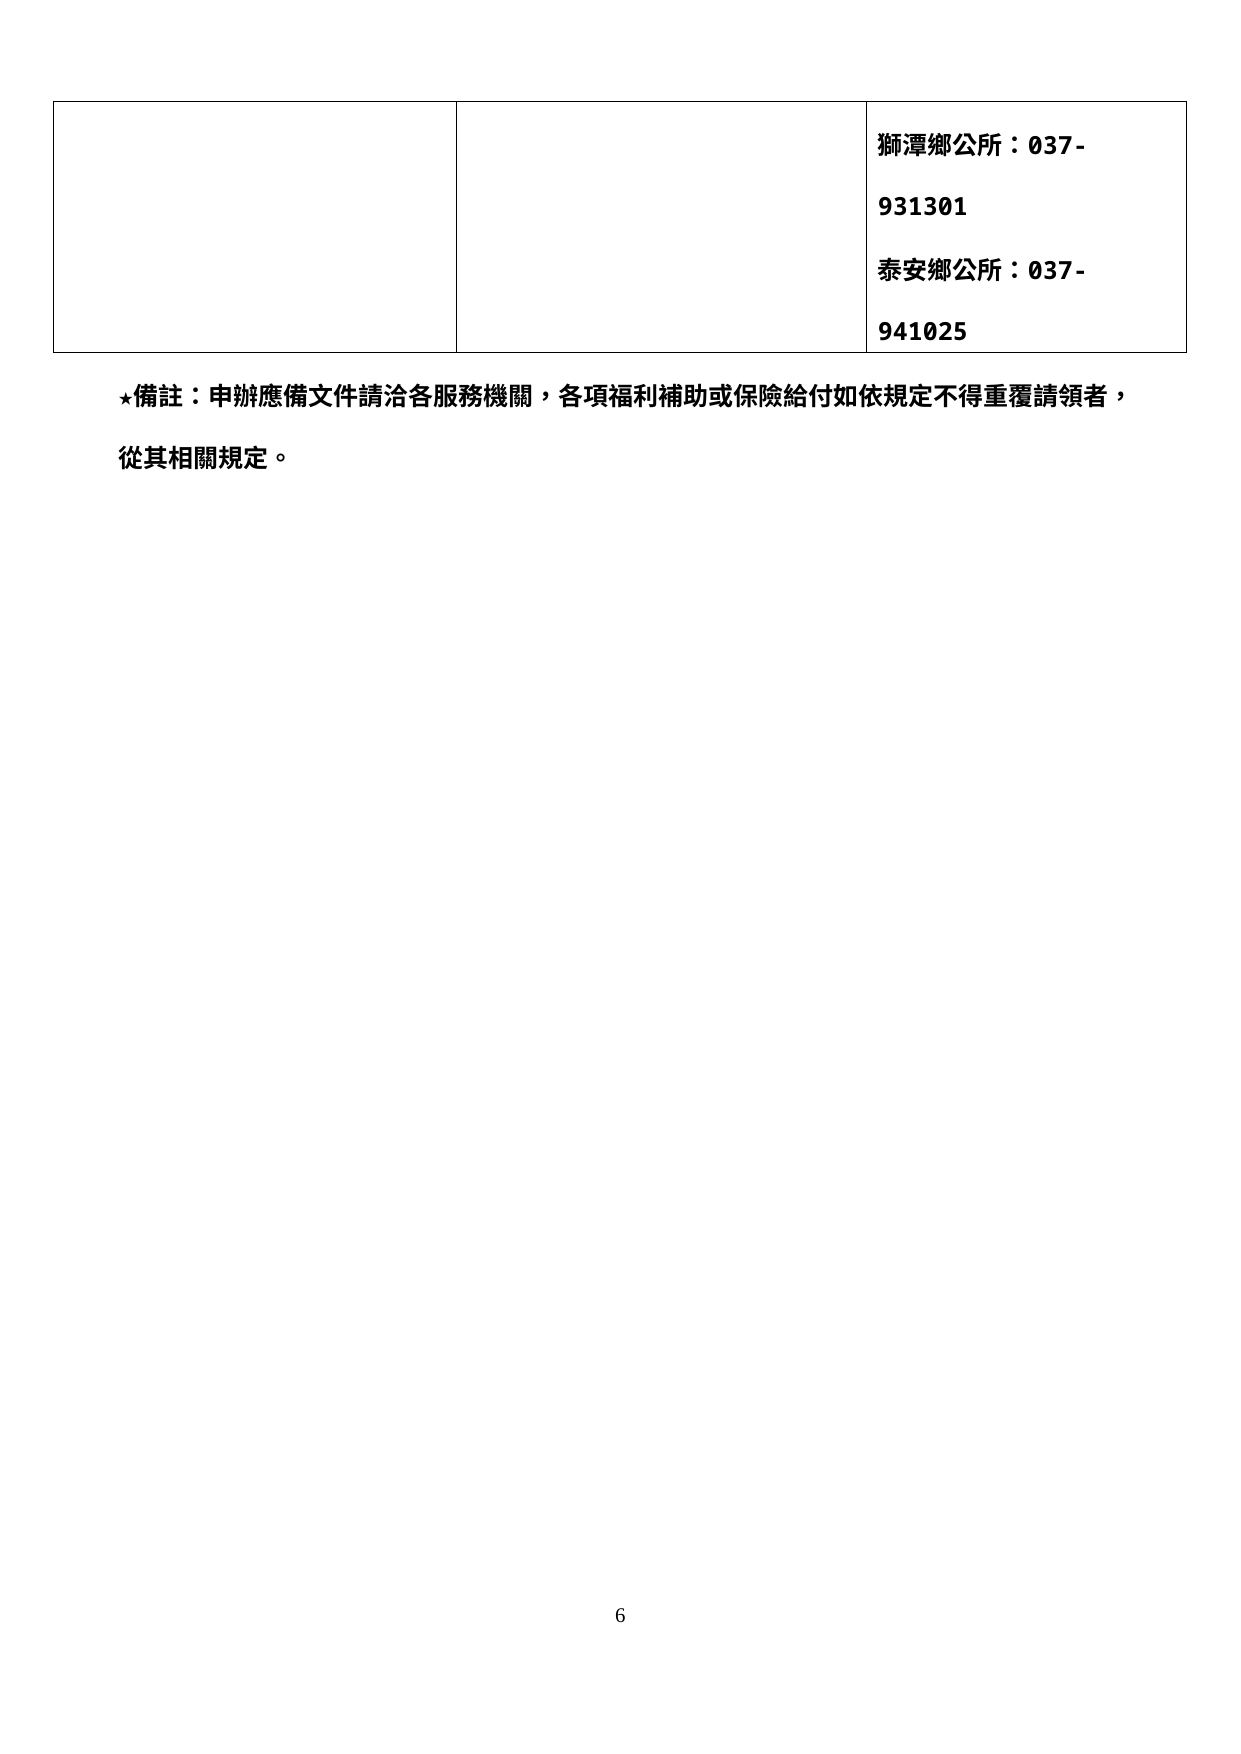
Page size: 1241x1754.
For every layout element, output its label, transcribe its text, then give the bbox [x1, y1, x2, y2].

table_cell 獅潭鄉公所：037-931301 泰安鄉公所：037-941025 [867, 102, 1186, 352]
table_cell [457, 102, 866, 352]
table_cell [54, 102, 456, 352]
text ★備註：申辦應備文件請洽各服務機關，各項福利補助或保險給付如依規定不得重覆請領者，從其相關規定。 [118, 353, 1122, 478]
